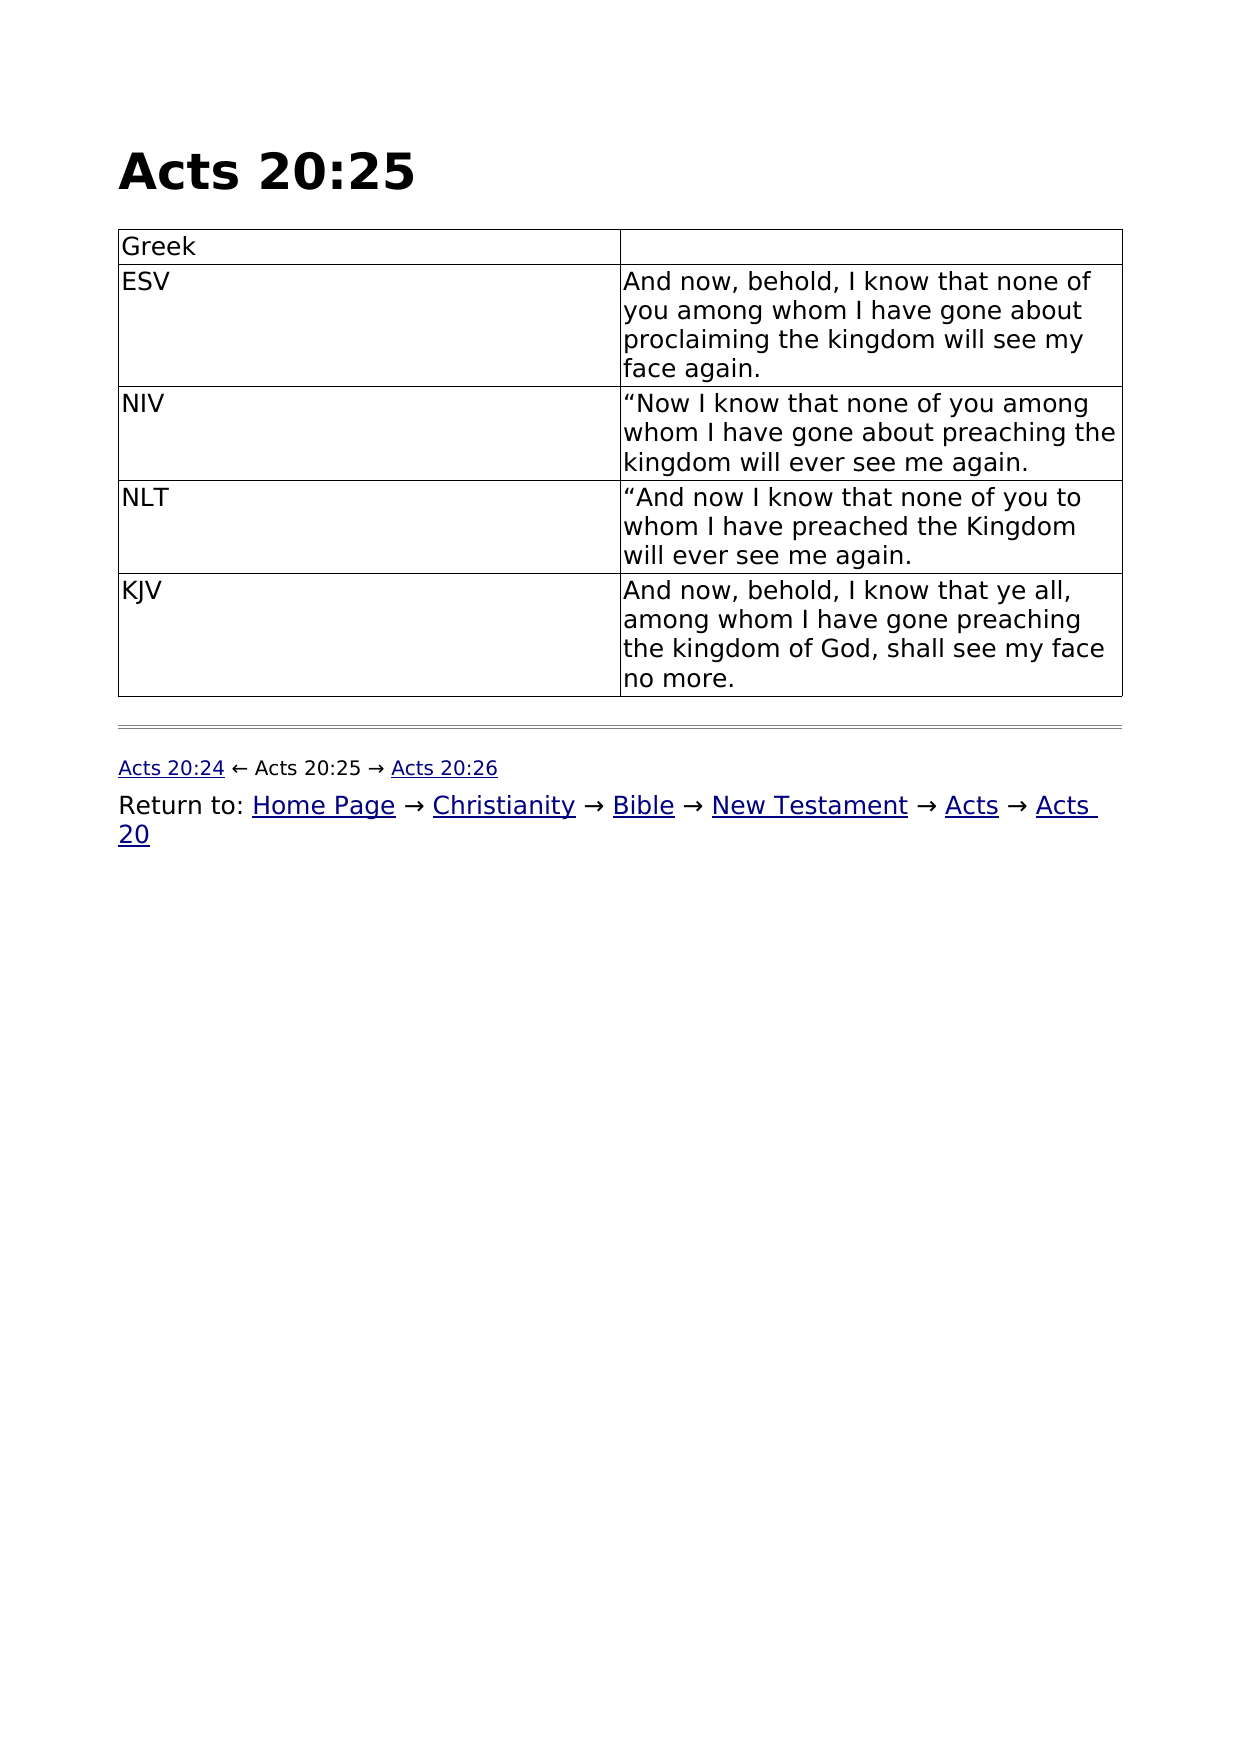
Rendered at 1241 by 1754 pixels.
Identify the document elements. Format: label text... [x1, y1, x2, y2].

table_cell “Now I know that none of you among whom I have gone about preaching the kingdom will ever see me again. [621, 387, 1122, 480]
table_header Greek [119, 230, 620, 264]
table_header [621, 230, 1122, 264]
text Acts 20:24 ← Acts 20:25 → Acts 20:26 [118, 757, 1122, 791]
table_cell “And now I know that none of you to whom I have preached the Kingdom will ever see me again. [621, 481, 1122, 573]
text Return to: Home Page → Christianity → Bible → New Testament → Acts → Acts 20 [118, 791, 1122, 849]
subtitle Acts 20:25 [118, 143, 1122, 201]
table_cell NLT [119, 481, 620, 573]
table_cell And now, behold, I know that ye all, among whom I have gone preaching the kingdom of God, shall see my face no more. [621, 574, 1122, 696]
table_cell KJV [119, 574, 620, 696]
table_cell ESV [119, 265, 620, 386]
table_cell NIV [119, 387, 620, 480]
table_cell And now, behold, I know that none of you among whom I have gone about proclaiming the kingdom will see my face again. [621, 265, 1122, 386]
